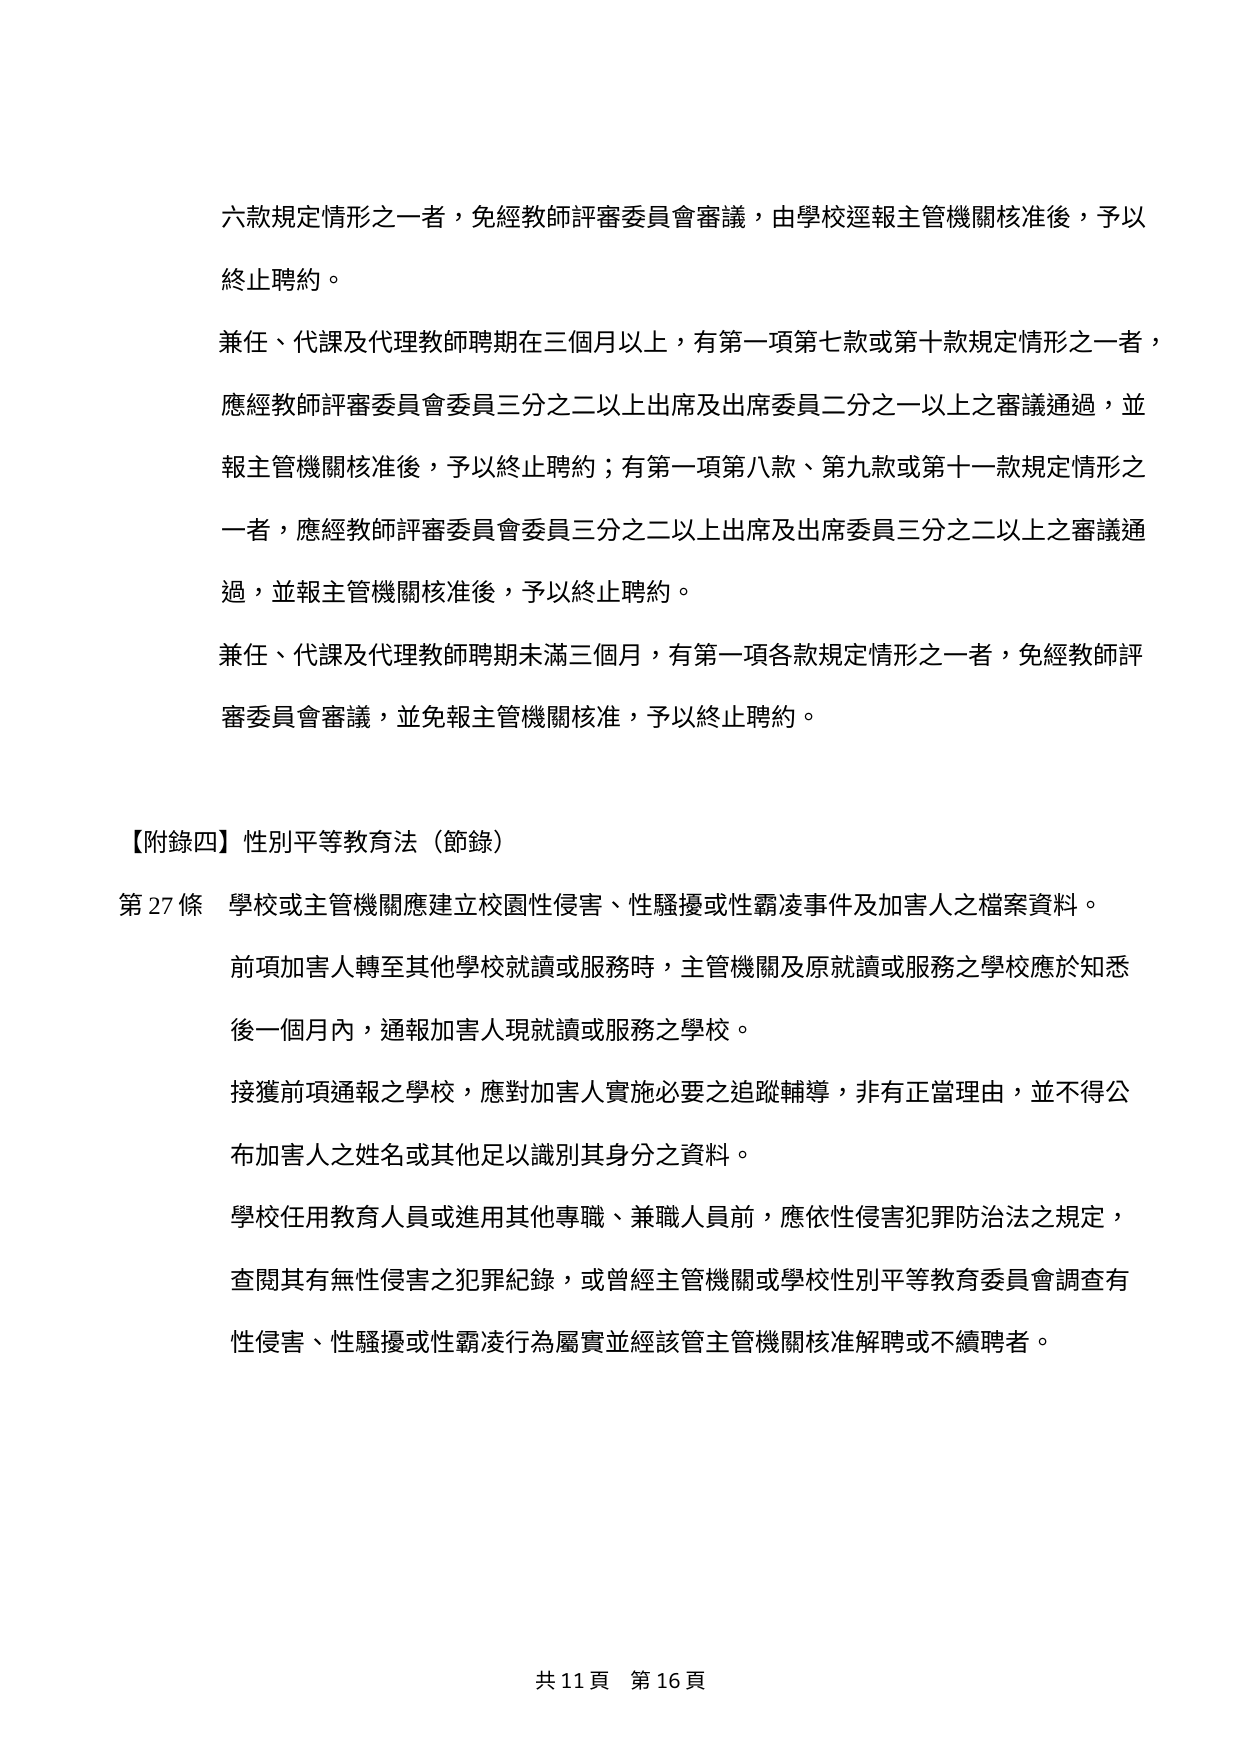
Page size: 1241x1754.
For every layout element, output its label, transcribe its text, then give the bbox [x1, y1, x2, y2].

text 查閱其有無性侵害之犯罪紀錄，或曾經主管機關或學校性別平等教育委員會調查有 [118, 1237, 1152, 1299]
text 性侵害、性騷擾或性霸凌行為屬實並經該管主管機關核准解聘或不續聘者。 [118, 1299, 1152, 1362]
text 兼任、代課及代理教師聘期未滿三個月，有第一項各款規定情形之一者，免經教師評審委員會審議，並免報主管機關核准，予以終止聘約。 [218, 612, 1152, 737]
text 兼任、代課及代理教師聘期在三個月以上，有第一項第七款或第十款規定情形之一者，應經教師評審委員會委員三分之二以上出席及出席委員二分之一以上之審議通過，並報主管機關核准後，予以終止聘約；有第一項第八款、第九款或第十一款規定情形之一者，應經教師評審委員會委員三分之二以上出席及出席委員三分之二以上之審議通過，並報主管機關核准後，予以終止聘約。 [218, 299, 1152, 612]
text 後一個月內，通報加害人現就讀或服務之學校。 [118, 987, 1152, 1049]
text 布加害人之姓名或其他足以識別其身分之資料。 [118, 1112, 1152, 1174]
text 接獲前項通報之學校，應對加害人實施必要之追蹤輔導，非有正當理由，並不得公 [118, 1049, 1152, 1112]
text 第27條 學校或主管機關應建立校園性侵害、性騷擾或性霸凌事件及加害人之檔案資料。 [118, 862, 1152, 924]
text 六款規定情形之一者，免經教師評審委員會審議，由學校逕報主管機關核准後，予以終止聘約。 [218, 174, 1152, 299]
text 學校任用教育人員或進用其他專職、兼職人員前，應依性侵害犯罪防治法之規定， [118, 1174, 1152, 1237]
text 前項加害人轉至其他學校就讀或服務時，主管機關及原就讀或服務之學校應於知悉 [118, 924, 1152, 987]
text 【附錄四】性別平等教育法（節錄） [118, 799, 1152, 862]
